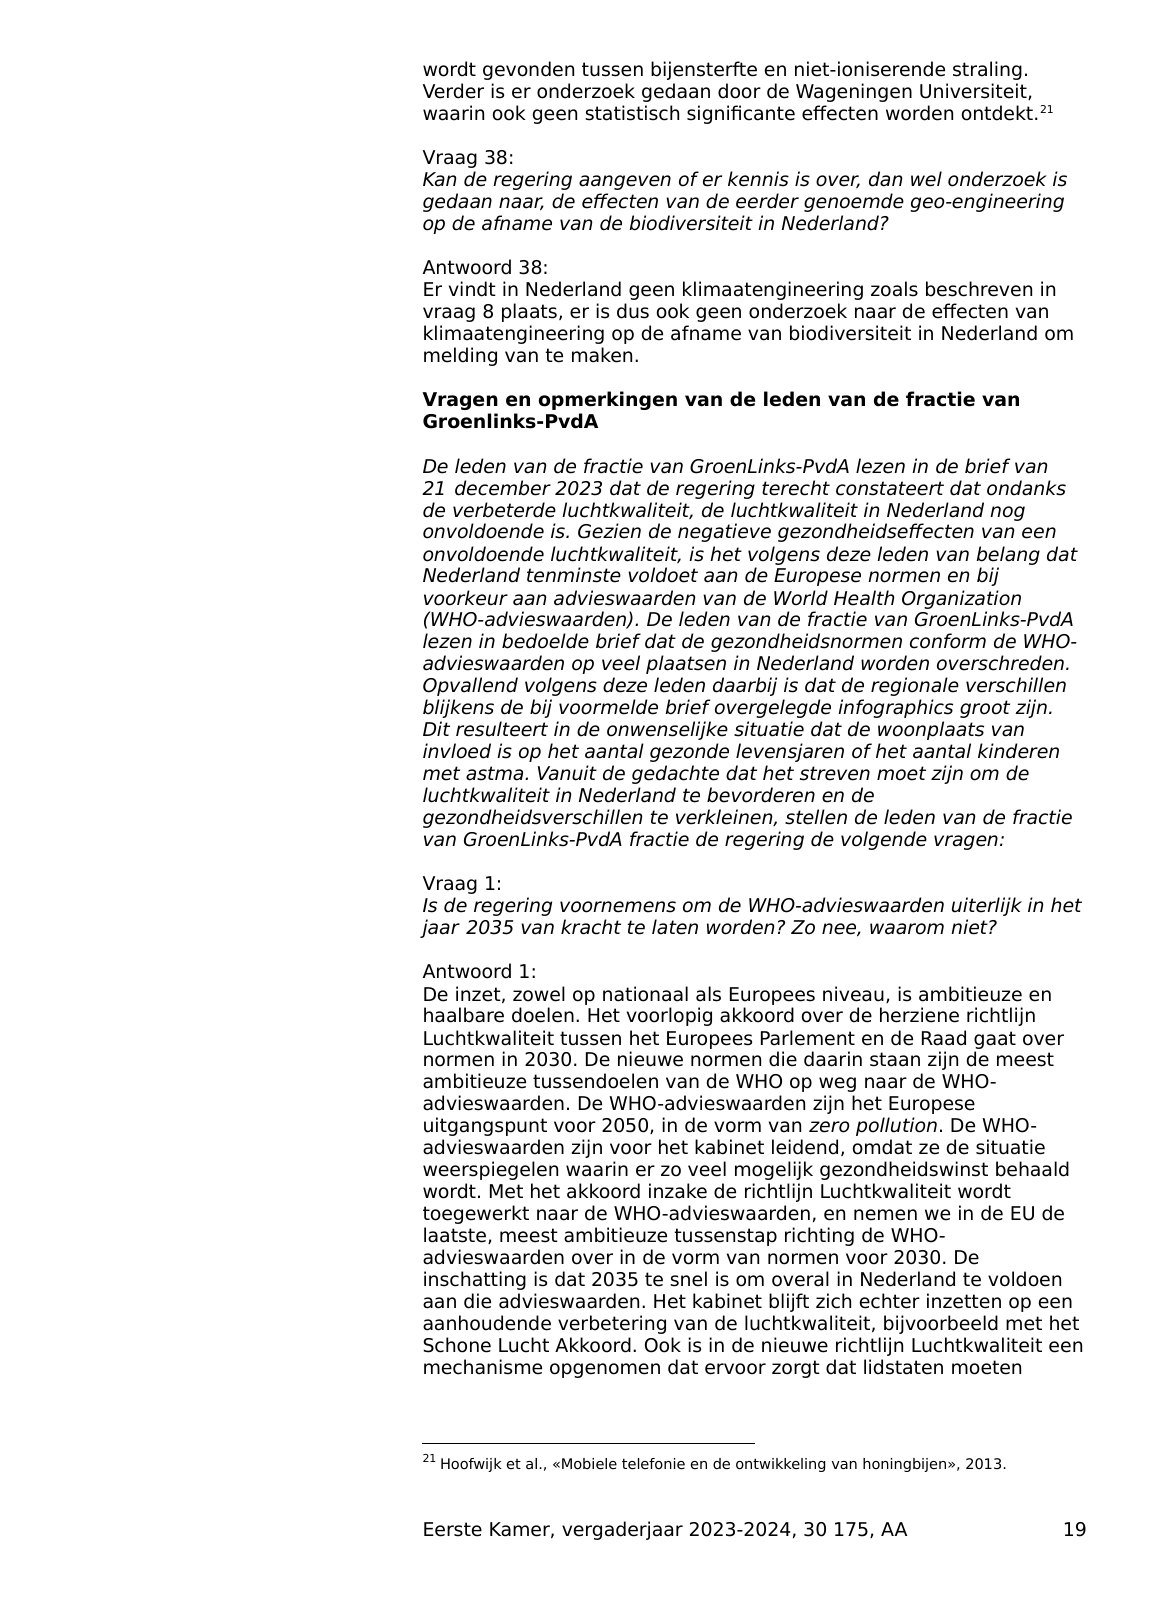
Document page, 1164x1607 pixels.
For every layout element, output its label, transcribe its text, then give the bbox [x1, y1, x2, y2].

text Antwoord 1: [422, 961, 1087, 983]
text Vraag 38: [422, 147, 1087, 169]
text Hoofwijk et al., «Mobiele telefonie en de ontwikkeling van honingbijen», 2013. [422, 1452, 1087, 1474]
text De inzet, zowel op nationaal als Europees niveau, is ambitieuze en haalbare doelen. Het voorlopig akkoord over de herziene richtlijn Luchtkwaliteit tussen het Europees Parlement en de Raad gaat over normen in 2030. De nieuwe normen die daarin staan zijn de meest ambitieuze tussendoelen van de WHO op weg naar de WHO-advieswaarden. De WHO-advieswaarden zijn het Europese uitgangspunt voor 2050, in de vorm van zero pollution. De WHO-advieswaarden zijn voor het kabinet leidend, omdat ze de situatie weerspiegelen waarin er zo veel mogelijk gezondheidswinst behaald wordt. Met het akkoord inzake de richtlijn Luchtkwaliteit wordt toegewerkt naar de WHO-advieswaarden, en nemen we in de EU de laatste, meest ambitieuze tussenstap richting de WHO-advieswaarden over in de vorm van normen voor 2030. De inschatting is dat 2035 te snel is om overal in Nederland te voldoen aan die advieswaarden. Het kabinet blijft zich echter inzetten op een aanhoudende verbetering van de luchtkwaliteit, bijvoorbeeld met het Schone Lucht Akkoord. Ook is in de nieuwe richtlijn Luchtkwaliteit een mechanisme opgenomen dat ervoor zorgt dat lidstaten moeten [422, 983, 1087, 1379]
text Antwoord 38: [422, 257, 1087, 279]
text wordt gevonden tussen bijensterfte en niet-ioniserende straling. Verder is er onderzoek gedaan door de Wageningen Universiteit, waarin ook geen statistisch significante effecten worden ontdekt. [422, 59, 1087, 125]
text Vraag 1: [422, 873, 1087, 895]
text Er vindt in Nederland geen klimaatengineering zoals beschreven in vraag 8 plaats, er is dus ook geen onderzoek naar de effecten van klimaatengineering op de afname van biodiversiteit in Nederland om melding van te maken. [422, 279, 1087, 367]
text Is de regering voornemens om de WHO-advieswaarden uiterlijk in het jaar 2035 van kracht te laten worden? Zo nee, waarom niet? [422, 895, 1087, 939]
text Kan de regering aangeven of er kennis is over, dan wel onderzoek is gedaan naar, de effecten van de eerder genoemde geo-engineering op de afname van de biodiversiteit in Nederland? [422, 169, 1087, 235]
subtitle Vragen en opmerkingen van de leden van de fractie van Groenlinks-PvdA [422, 389, 1087, 433]
text De leden van de fractie van GroenLinks-PvdA lezen in de brief van 21 december 2023 dat de regering terecht constateert dat ondanks de verbeterde luchtkwaliteit, de luchtkwaliteit in Nederland nog onvoldoende is. Gezien de negatieve gezondheidseffecten van een onvoldoende luchtkwaliteit, is het volgens deze leden van belang dat Nederland tenminste voldoet aan de Europese normen en bij voorkeur aan advieswaarden van de World Health Organization (WHO-advieswaarden). De leden van de fractie van GroenLinks-PvdA lezen in bedoelde brief dat de gezondheidsnormen conform de WHO-advieswaarden op veel plaatsen in Nederland worden overschreden. Opvallend volgens deze leden daarbij is dat de regionale verschillen blijkens de bij voormelde brief overgelegde infographics groot zijn. Dit resulteert in de onwenselijke situatie dat de woonplaats van invloed is op het aantal gezonde levensjaren of het aantal kinderen met astma. Vanuit de gedachte dat het streven moet zijn om de luchtkwaliteit in Nederland te bevorderen en de gezondheidsverschillen te verkleinen, stellen de leden van de fractie van GroenLinks-PvdA fractie de regering de volgende vragen: [422, 456, 1087, 851]
